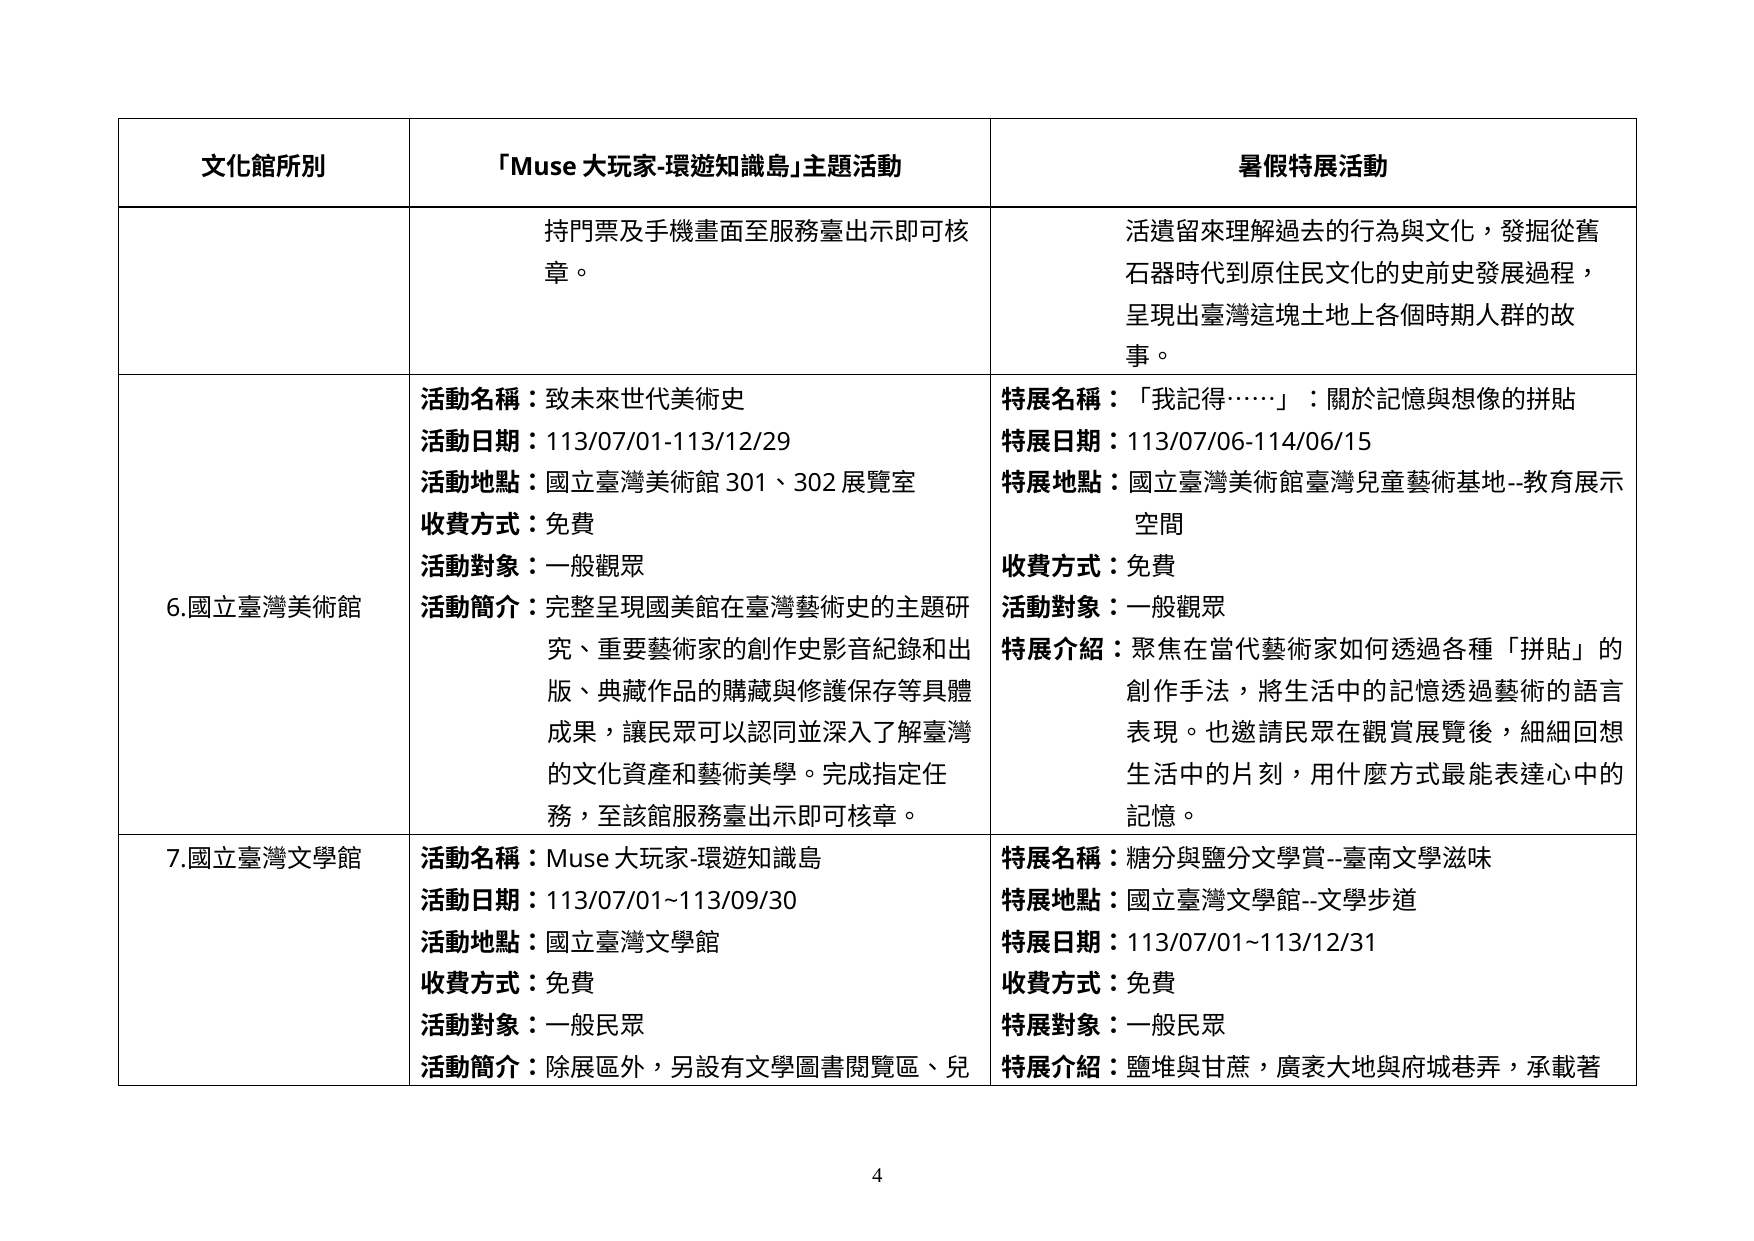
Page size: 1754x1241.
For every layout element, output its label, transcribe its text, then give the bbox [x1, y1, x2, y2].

table_cell 7.國立臺灣文學館 [119, 835, 409, 1084]
table_cell 持門票及手機畫面至服務臺出示即可核章。 [410, 208, 990, 374]
table_cell 特展名稱：糖分與鹽分文學賞--臺南文學滋味 特展地點：國立臺灣文學館--文學步道 特展日期：113/07/01~113/12/31 收費方式：免費 特展對象：一般民眾 特展介紹：鹽堆與甘蔗，廣袤大地與府城巷弄，承載著 [991, 835, 1636, 1084]
table_header ｢Muse大玩家-環遊知識島｣主題活動 [410, 119, 990, 206]
table_cell 活遺留來理解過去的行為與文化，發掘從舊石器時代到原住民文化的史前史發展過程，呈現出臺灣這塊土地上各個時期人群的故事。 [991, 208, 1636, 374]
table_cell 活動名稱：致未來世代美術史 活動日期：113/07/01-113/12/29 活動地點：國立臺灣美術館301、302展覽室 收費方式：免費 活動對象：一般觀眾 活動簡介：完整呈現國美館在臺灣藝術史的主題研究、重要藝術家的創作史影音紀錄和出版、典藏作品的購藏與修護保存等具體成果，讓民眾可以認同並深入了解臺灣的文化資產和藝術美學。完成指定任務，至該館服務臺出示即可核章。 [410, 375, 990, 833]
table_cell [119, 208, 409, 374]
table_cell 活動名稱：Muse大玩家-環遊知識島 活動日期：113/07/01~113/09/30 活動地點：國立臺灣文學館 收費方式：免費 活動對象：一般民眾 活動簡介：除展區外，另設有文學圖書閱覽區、兒 [410, 835, 990, 1084]
table_header 暑假特展活動 [991, 119, 1636, 206]
table_header 文化館所別 [119, 119, 409, 206]
table_cell 特展名稱：「我記得……」：關於記憶與想像的拼貼 特展日期：113/07/06-114/06/15 特展地點：國立臺灣美術館臺灣兒童藝術基地--教育展示空間 收費方式：免費 活動對象：一般觀眾 特展介紹：聚焦在當代藝術家如何透過各種「拼貼」的創作手法，將生活中的記憶透過藝術的語言表現。也邀請民眾在觀賞展覽後，細細回想生活中的片刻，用什麼方式最能表達心中的記憶。 [991, 375, 1636, 833]
table_cell 6.國立臺灣美術館 [119, 375, 409, 833]
